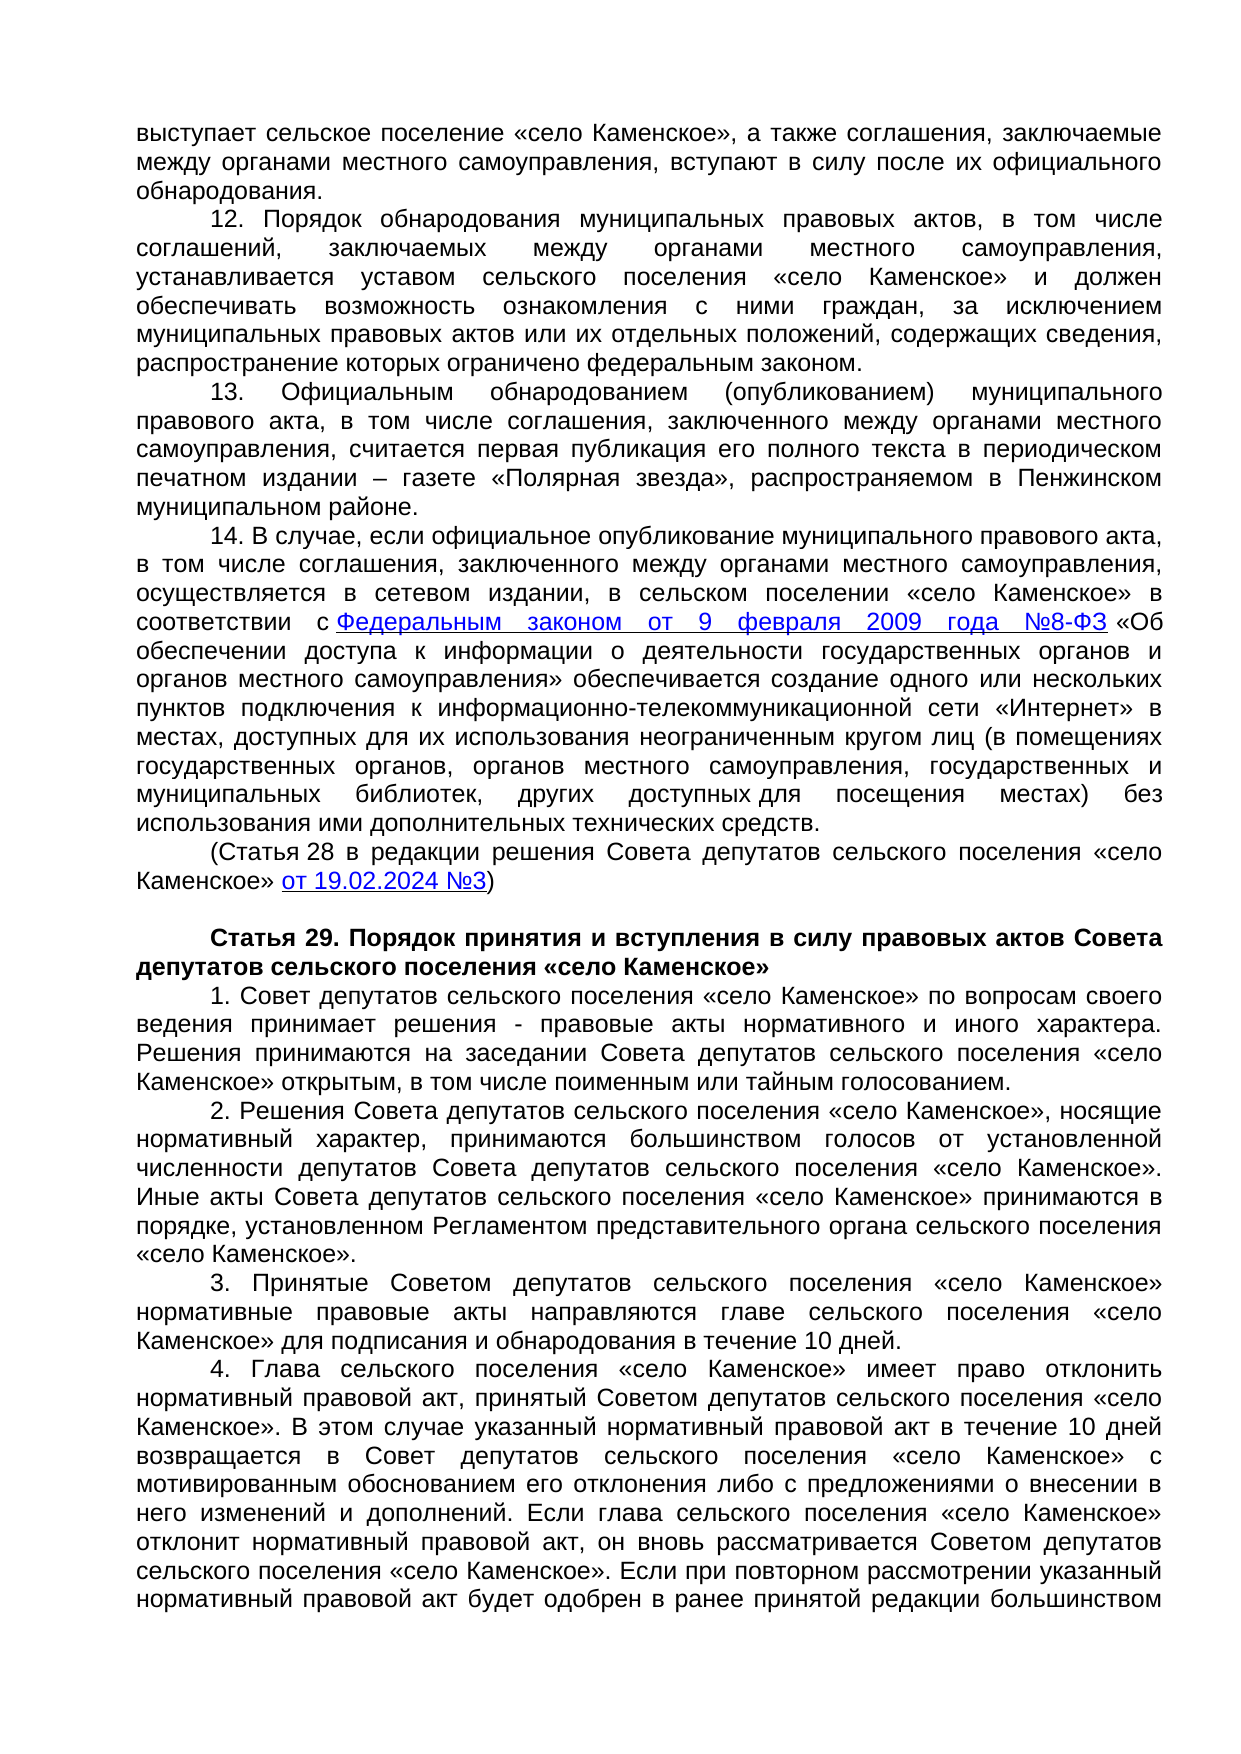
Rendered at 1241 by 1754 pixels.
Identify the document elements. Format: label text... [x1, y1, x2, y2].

text 1. Совет депутатов сельского поселения «село Каменское» по вопросам своего ведения принимает решения - правовые акты нормативного и иного характера. Решения принимаются на заседании Совета депутатов сельского поселения «село Каменское» открытым, в том числе поименным или тайным голосованием. [136, 981, 1163, 1096]
text 14. В случае, если официальное опубликование муниципального правового акта, в том числе соглашения, заключенного между органами местного самоуправления, осуществляется в сетевом издании, в сельском поселении «село Каменское» в соответствии с Федеральным законом от 9 февраля 2009 года №8-ФЗ «Об обеспечении доступа к информации о деятельности государственных органов и органов местного самоуправления» обеспечивается создание одного или нескольких пунктов подключения к информационно-телекоммуникационной сети «Интернет» в местах, доступных для их использования неограниченным кругом лиц (в помещениях государственных органов, органов местного самоуправления, государственных и муниципальных библиотек, других доступных для посещения местах) без использования ими дополнительных технических средств. [136, 521, 1163, 837]
text 13. Официальным обнародованием (опубликованием) муниципального правового акта, в том числе соглашения, заключенного между органами местного самоуправления, считается первая публикация его полного текста в периодическом печатном издании – газете «Полярная звезда», распространяемом в Пенжинском муниципальном районе. [136, 377, 1163, 521]
text 3. Принятые Советом депутатов сельского поселения «село Каменское» нормативные правовые акты направляются главе сельского поселения «село Каменское» для подписания и обнародования в течение 10 дней. [136, 1268, 1163, 1354]
text 12. Порядок обнародования муниципальных правовых актов, в том числе соглашений, заключаемых между органами местного самоуправления, устанавливается уставом сельского поселения «село Каменское» и должен обеспечивать возможность ознакомления с ними граждан, за исключением муниципальных правовых актов или их отдельных положений, содержащих сведения, распространение которых ограничено федеральным законом. [136, 204, 1163, 377]
text 2. Решения Совета депутатов сельского поселения «село Каменское», носящие нормативный характер, принимаются большинством голосов от установленной численности депутатов Совета депутатов сельского поселения «село Каменское». Иные акты Совета депутатов сельского поселения «село Каменское» принимаются в порядке, установленном Регламентом представительного органа сельского поселения «село Каменское». [136, 1096, 1163, 1268]
text 4. Глава сельского поселения «село Каменское» имеет право отклонить нормативный правовой акт, принятый Советом депутатов сельского поселения «село Каменское». В этом случае указанный нормативный правовой акт в течение 10 дней возвращается в Совет депутатов сельского поселения «село Каменское» с мотивированным обоснованием его отклонения либо с предложениями о внесении в него изменений и дополнений. Если глава сельского поселения «село Каменское» отклонит нормативный правовой акт, он вновь рассматривается Советом депутатов сельского поселения «село Каменское». Если при повторном рассмотрении указанный нормативный правовой акт будет одобрен в ранее принятой редакции большинством [136, 1354, 1163, 1613]
text (Статья 28 в редакции решения Совета депутатов сельского поселения «село Каменское» от 19.02.2024 №3) [136, 837, 1163, 894]
text Статья 29. Порядок принятия и вступления в силу правовых актов Совета депутатов сельского поселения «село Каменское» [136, 923, 1163, 981]
text выступает сельское поселение «село Каменское», а также соглашения, заключаемые между органами местного самоуправления, вступают в силу после их официального обнародования. [136, 118, 1163, 204]
